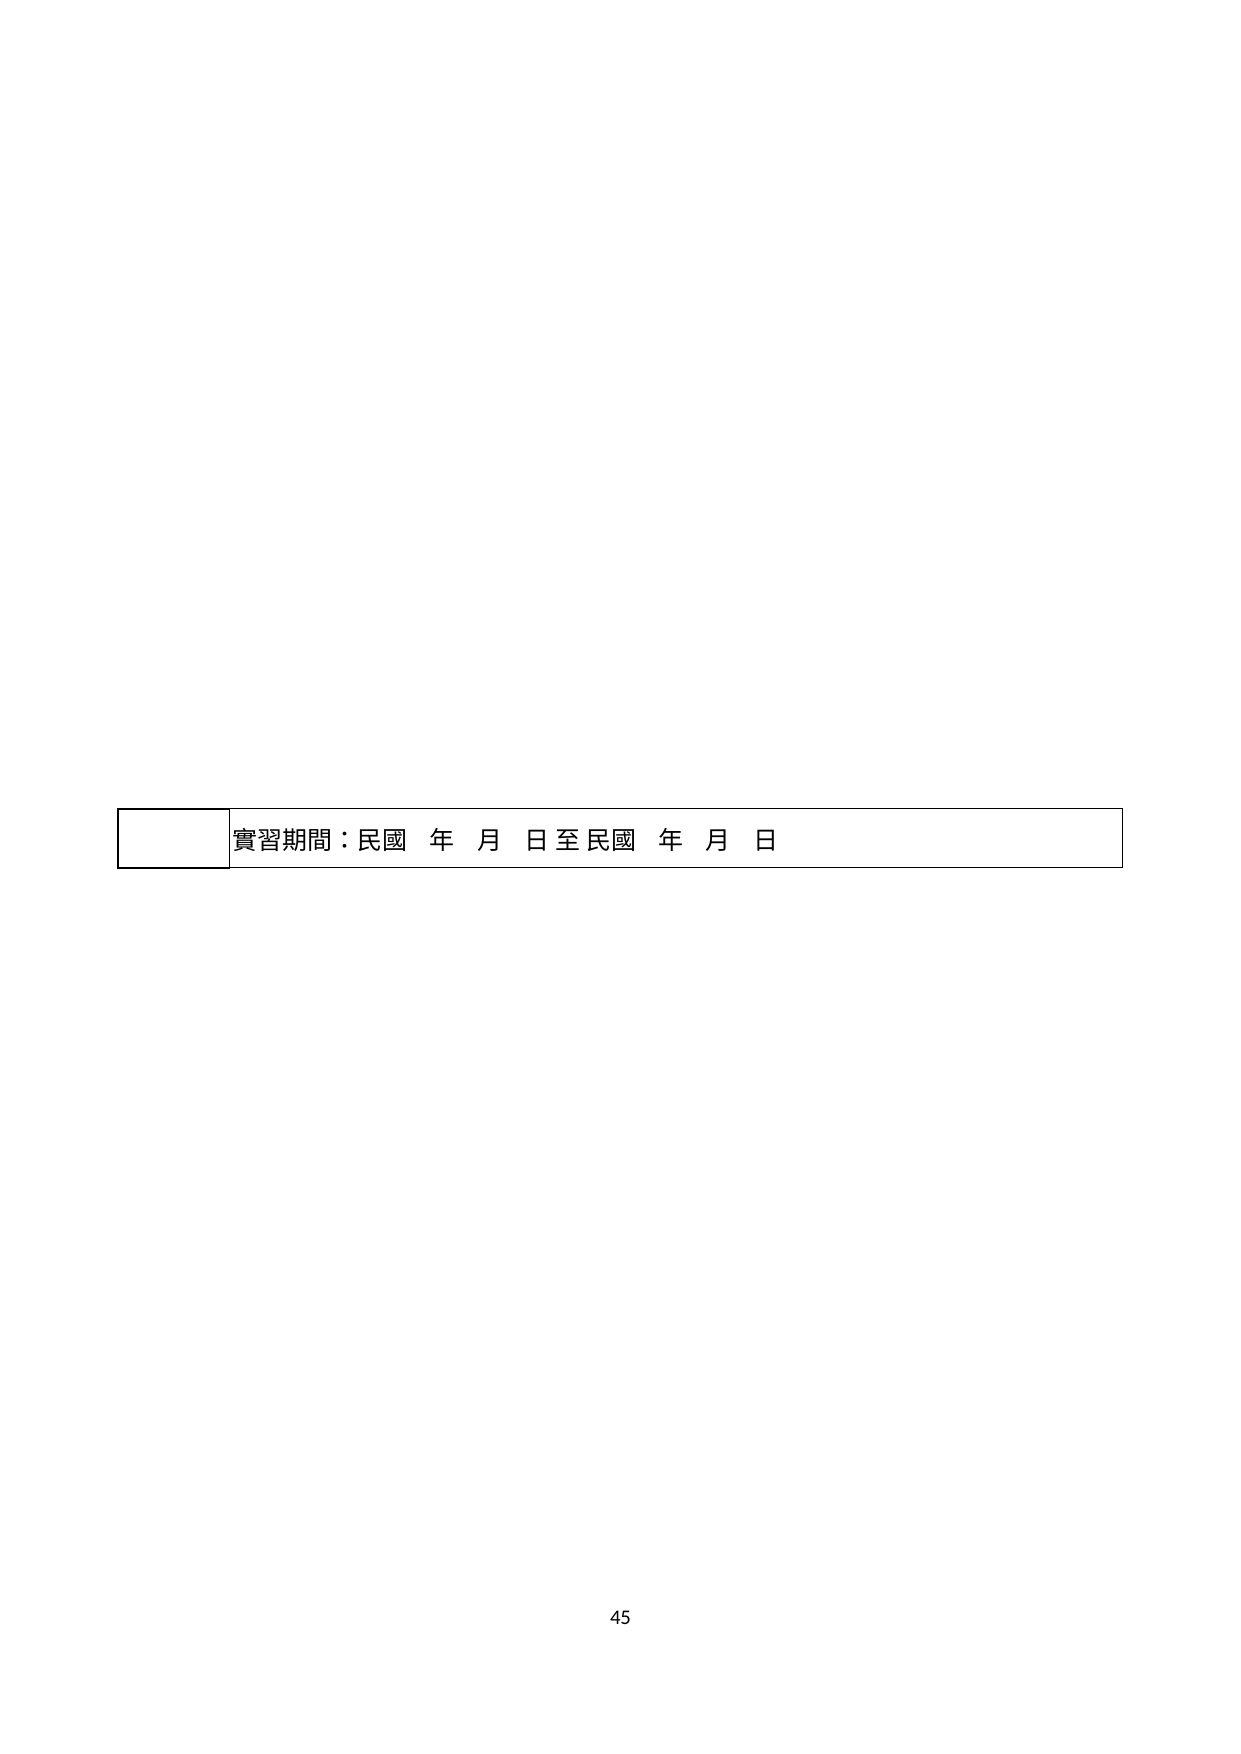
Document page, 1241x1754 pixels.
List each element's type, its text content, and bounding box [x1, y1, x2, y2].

table_cell 實習期間：民國 年 月 日 至 民國 年 月 日 [230, 809, 1122, 867]
table_cell [119, 810, 229, 867]
